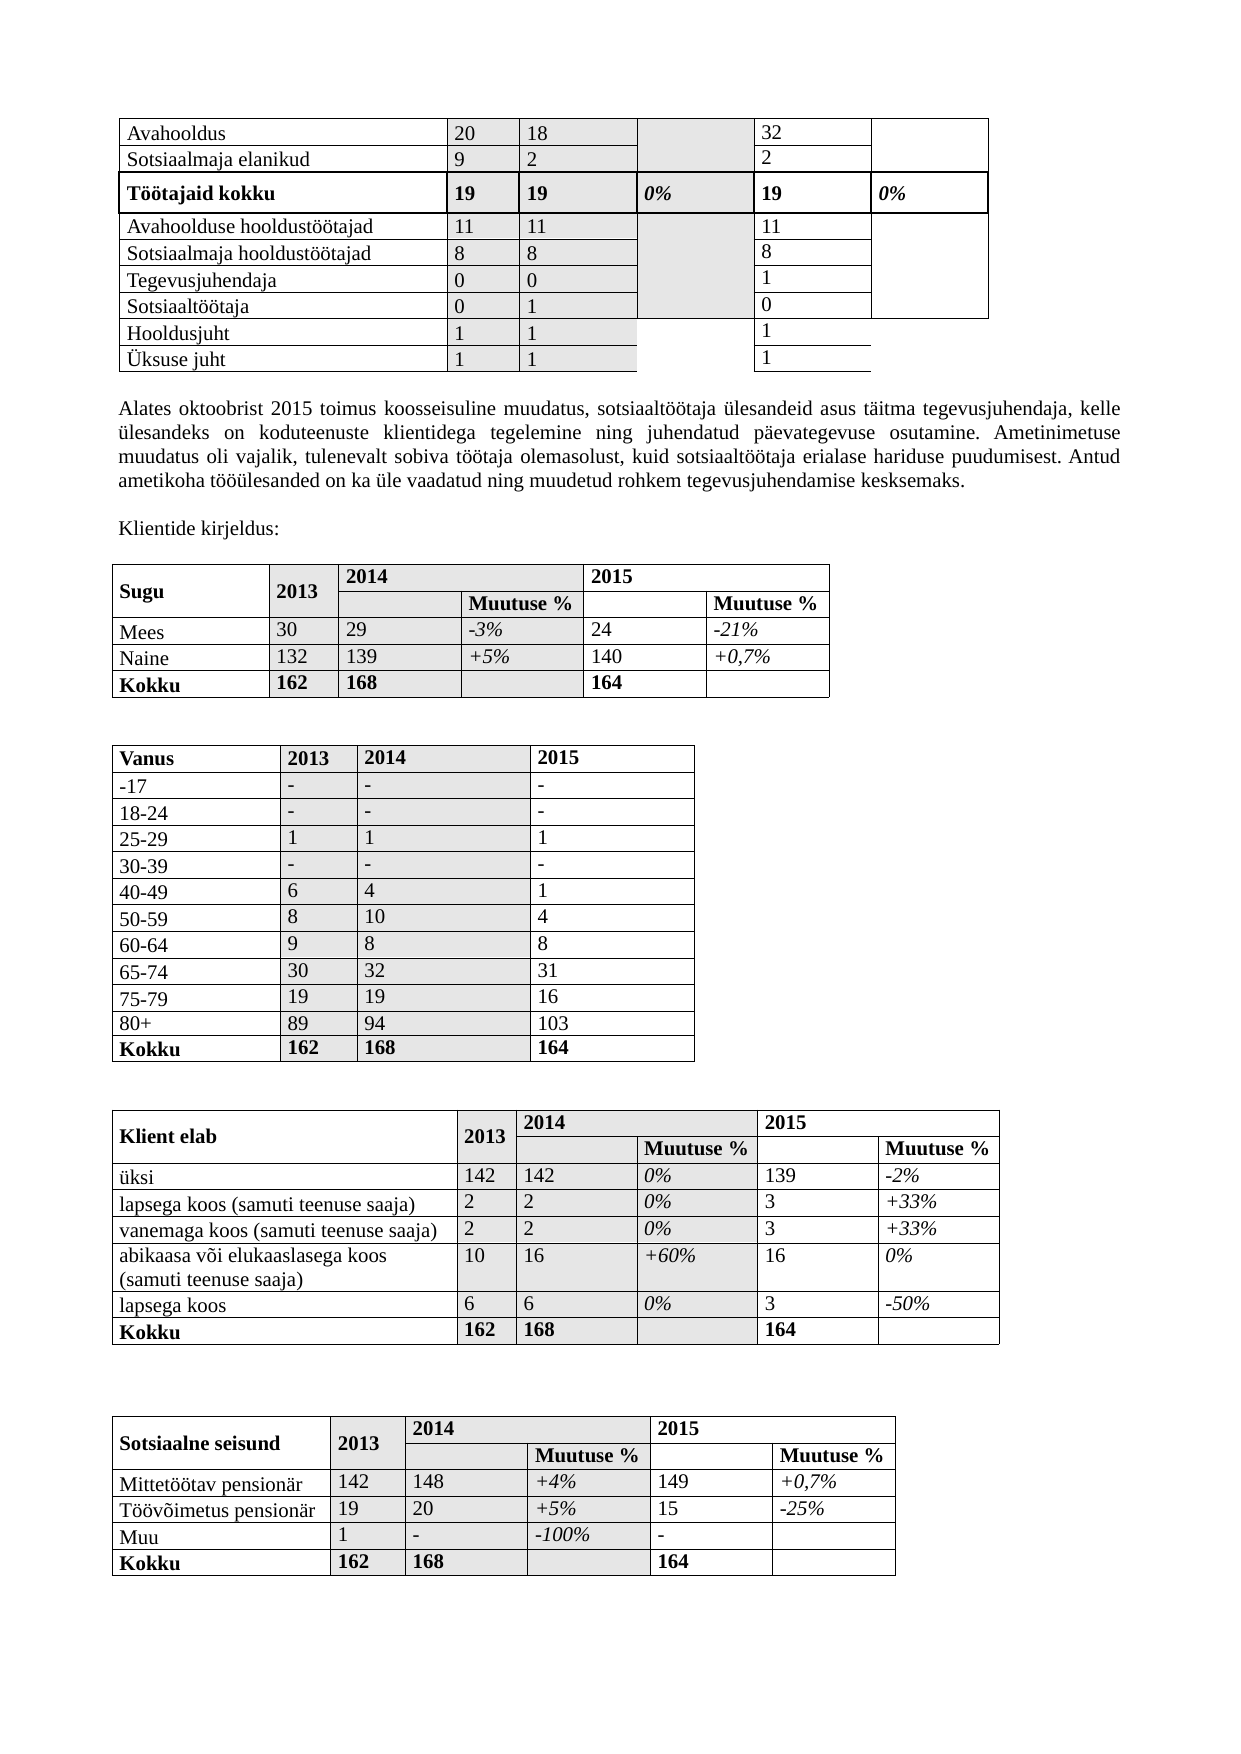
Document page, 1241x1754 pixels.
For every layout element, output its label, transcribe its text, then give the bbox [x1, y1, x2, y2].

table_header 2013 [458, 1111, 516, 1163]
table_cell Sotsiaalmaja elanikud [120, 146, 447, 171]
table_cell 2 [520, 146, 637, 171]
table_cell 2 [458, 1190, 516, 1216]
table_cell 20 [448, 119, 519, 145]
table_cell 11 [448, 214, 519, 238]
table_cell 132 [270, 645, 338, 670]
table_cell 162 [270, 671, 338, 697]
table_cell 80+ [113, 1012, 280, 1035]
table_cell [872, 214, 988, 318]
table_cell 1 [520, 319, 637, 345]
table_cell 9 [281, 932, 357, 957]
table_header Sugu [113, 565, 269, 617]
table_cell Sotsiaaltöötaja [120, 293, 447, 318]
table_cell 24 [584, 618, 706, 644]
table_cell - [406, 1523, 527, 1549]
table_cell - [531, 773, 694, 798]
table_cell 162 [458, 1318, 516, 1344]
table_cell 30 [281, 959, 357, 984]
table_cell 19 [331, 1497, 405, 1522]
table_cell 11 [755, 214, 871, 238]
table_cell Kokku [113, 1036, 280, 1061]
table_header 2014 [358, 746, 530, 772]
table_cell Muutuse % [879, 1137, 999, 1163]
table_cell Muutuse % [528, 1444, 650, 1469]
table_cell 19 [358, 985, 530, 1011]
table_cell 1 [520, 293, 637, 318]
table_header 2014 [406, 1417, 650, 1443]
table_cell 0 [755, 293, 871, 318]
table_cell 1 [531, 826, 694, 851]
table_cell [651, 1444, 772, 1469]
table_cell 18 [520, 119, 637, 145]
table_cell Kokku [113, 1318, 457, 1344]
table_cell 60-64 [113, 932, 280, 957]
table_cell [707, 671, 829, 697]
table_cell Töövõimetus pensionär [113, 1497, 330, 1522]
table_cell - [281, 852, 357, 878]
table_cell 103 [531, 1012, 694, 1035]
table_cell 10 [358, 905, 530, 931]
table_cell 1 [358, 826, 530, 851]
table_cell - [281, 799, 357, 825]
table_cell +0,7% [773, 1470, 895, 1496]
table_cell [339, 592, 461, 617]
table_cell 8 [520, 240, 637, 265]
table_cell 19 [520, 173, 636, 212]
table_cell 2 [458, 1217, 516, 1242]
table_cell Naine [113, 645, 269, 670]
table_cell - [358, 852, 530, 878]
table_cell - [651, 1523, 772, 1549]
table_cell Muutuse % [462, 592, 583, 617]
table_cell 19 [448, 173, 518, 212]
table_cell [872, 119, 988, 171]
table_cell Töötajaid kokku [120, 173, 446, 212]
table_cell 142 [458, 1164, 516, 1189]
table_cell 1 [281, 826, 357, 851]
text Klientide kirjeldus: [118, 516, 1122, 540]
table_cell 162 [281, 1036, 357, 1061]
table_cell 15 [651, 1497, 772, 1522]
table_cell 1 [755, 346, 871, 371]
table_cell 18-24 [113, 799, 280, 825]
table_cell 75-79 [113, 985, 280, 1011]
table_cell - [531, 799, 694, 825]
table_cell - [281, 773, 357, 798]
table_cell abikaasa või elukaaslasega koos (samuti teenuse saaja) [113, 1244, 457, 1291]
table_cell 19 [755, 173, 870, 212]
table_header 2013 [270, 565, 338, 617]
table_cell Mees [113, 618, 269, 644]
table_cell 4 [531, 905, 694, 931]
table_cell 1 [755, 266, 871, 292]
table_cell 164 [531, 1036, 694, 1061]
table_cell 20 [406, 1497, 527, 1522]
table_cell 32 [755, 119, 871, 145]
table_cell Muutuse % [638, 1137, 757, 1163]
table_cell [773, 1523, 895, 1549]
table_cell - [358, 773, 530, 798]
table_cell 1 [331, 1523, 405, 1549]
table_cell 164 [758, 1318, 878, 1344]
table_cell Tegevusjuhendaja [120, 266, 447, 292]
table_cell 94 [358, 1012, 530, 1035]
table_cell 139 [758, 1164, 878, 1189]
table_cell 0 [520, 266, 637, 292]
table_cell lapsega koos (samuti teenuse saaja) [113, 1190, 457, 1216]
table_cell 3 [758, 1190, 878, 1216]
table_cell 0 [448, 266, 519, 292]
table_cell 2 [517, 1217, 637, 1242]
table_cell Muu [113, 1523, 330, 1549]
table_cell 1 [448, 319, 519, 345]
table_cell 1 [520, 346, 637, 371]
table_cell 8 [755, 240, 871, 265]
table_cell Muutuse % [707, 592, 829, 617]
table_cell [584, 592, 706, 617]
table_cell 32 [358, 959, 530, 984]
table_cell - [531, 852, 694, 878]
table_cell -21% [707, 618, 829, 644]
table_cell 0% [638, 1164, 757, 1189]
table_cell +5% [528, 1497, 650, 1522]
table_cell üksi [113, 1164, 457, 1189]
table_cell 164 [651, 1550, 772, 1575]
table_cell +5% [462, 645, 583, 670]
table_cell 65-74 [113, 959, 280, 984]
table_header Sotsiaalne seisund [113, 1417, 330, 1469]
table_cell 142 [517, 1164, 637, 1189]
table_cell -3% [462, 618, 583, 644]
table_cell 6 [517, 1292, 637, 1317]
table_cell 6 [281, 879, 357, 904]
table_header 2015 [758, 1111, 999, 1136]
table_cell 164 [584, 671, 706, 697]
table_cell +33% [879, 1217, 999, 1242]
table_cell 0% [638, 173, 753, 212]
table_cell 40-49 [113, 879, 280, 904]
table_header 2013 [331, 1417, 405, 1469]
table_cell 8 [358, 932, 530, 957]
table_cell -25% [773, 1497, 895, 1522]
table_cell +4% [528, 1470, 650, 1496]
table_cell Üksuse juht [120, 346, 447, 371]
table_header Klient elab [113, 1111, 457, 1163]
table_cell [528, 1550, 650, 1575]
table_cell lapsega koos [113, 1292, 457, 1317]
table_cell Sotsiaalmaja hooldustöötajad [120, 240, 447, 265]
text Alates oktoobrist 2015 toimus koosseisuline muudatus, sotsiaaltöötaja ülesandeid asus täitma tegevusjuhendaja, kelle ülesandeks on koduteenuste klientidega tegelemine ning juhendatud päevategevuse osutamine. Ametinimetuse muudatus oli vajalik, tulenevalt sobiva töötaja olemasolust, kuid sotsiaaltöötaja erialase hariduse puudumisest. Antud ametikoha tööülesanded on ka üle vaadatud ning muudetud rohkem tegevusjuhendamise kesksemaks. [118, 396, 1122, 492]
table_cell [462, 671, 583, 697]
table_cell +0,7% [707, 645, 829, 670]
table_cell 16 [531, 985, 694, 1011]
table_cell 0% [638, 1292, 757, 1317]
table_cell Muutuse % [773, 1444, 895, 1469]
table_cell 50-59 [113, 905, 280, 931]
table_cell 162 [331, 1550, 405, 1575]
table_cell 2 [755, 146, 871, 171]
table_cell 0% [872, 173, 987, 212]
table_cell 168 [339, 671, 461, 697]
table_header 2015 [531, 746, 694, 772]
table_cell 3 [758, 1292, 878, 1317]
table_cell 31 [531, 959, 694, 984]
table_header 2015 [651, 1417, 895, 1443]
table_cell 25-29 [113, 826, 280, 851]
table_cell 16 [517, 1244, 637, 1291]
table_cell 1 [755, 319, 871, 345]
table_cell Kokku [113, 671, 269, 697]
table_cell 8 [531, 932, 694, 957]
table_cell 9 [448, 146, 519, 171]
table_cell 1 [448, 346, 519, 371]
table_cell Avahoolduse hooldustöötajad [120, 214, 447, 238]
table_cell 29 [339, 618, 461, 644]
table_cell 10 [458, 1244, 516, 1291]
table_cell 16 [758, 1244, 878, 1291]
table_cell [879, 1318, 999, 1344]
table_cell [773, 1550, 895, 1575]
table_cell 168 [406, 1550, 527, 1575]
table_cell 142 [331, 1470, 405, 1496]
table_cell 0 [448, 293, 519, 318]
table_cell Kokku [113, 1550, 330, 1575]
table_cell 4 [358, 879, 530, 904]
table_cell 11 [520, 214, 637, 238]
table_cell 140 [584, 645, 706, 670]
table_header Vanus [113, 746, 280, 772]
table_header 2014 [339, 565, 583, 591]
table_header 2015 [584, 565, 829, 591]
table_cell -50% [879, 1292, 999, 1317]
table_cell +60% [638, 1244, 757, 1291]
table_cell 8 [448, 240, 519, 265]
table_cell vanemaga koos (samuti teenuse saaja) [113, 1217, 457, 1242]
table_cell Mittetöötav pensionär [113, 1470, 330, 1496]
table_cell 148 [406, 1470, 527, 1496]
table_cell 149 [651, 1470, 772, 1496]
table_cell 0% [638, 1217, 757, 1242]
table_cell 0% [879, 1244, 999, 1291]
table_cell 168 [358, 1036, 530, 1061]
table_cell Hooldusjuht [120, 319, 447, 345]
table_cell 3 [758, 1217, 878, 1242]
table_header 2013 [281, 746, 357, 772]
table_cell [406, 1444, 527, 1469]
table_cell [758, 1137, 878, 1163]
table_cell -100% [528, 1523, 650, 1549]
table_cell 89 [281, 1012, 357, 1035]
table_cell 6 [458, 1292, 516, 1317]
table_cell [638, 1318, 757, 1344]
table_cell Avahooldus [120, 119, 447, 145]
table_cell 30-39 [113, 852, 280, 878]
table_cell 2 [517, 1190, 637, 1216]
table_header 2014 [517, 1111, 757, 1136]
table_cell 0% [638, 1190, 757, 1216]
table_cell 30 [270, 618, 338, 644]
table_cell 139 [339, 645, 461, 670]
table_cell [517, 1137, 637, 1163]
table_cell 8 [281, 905, 357, 931]
table_cell +33% [879, 1190, 999, 1216]
table_cell [638, 214, 754, 318]
table_cell 168 [517, 1318, 637, 1344]
table_cell -17 [113, 773, 280, 798]
table_cell -2% [879, 1164, 999, 1189]
table_cell 1 [531, 879, 694, 904]
table_cell [638, 119, 754, 171]
table_cell - [358, 799, 530, 825]
table_cell 19 [281, 985, 357, 1011]
